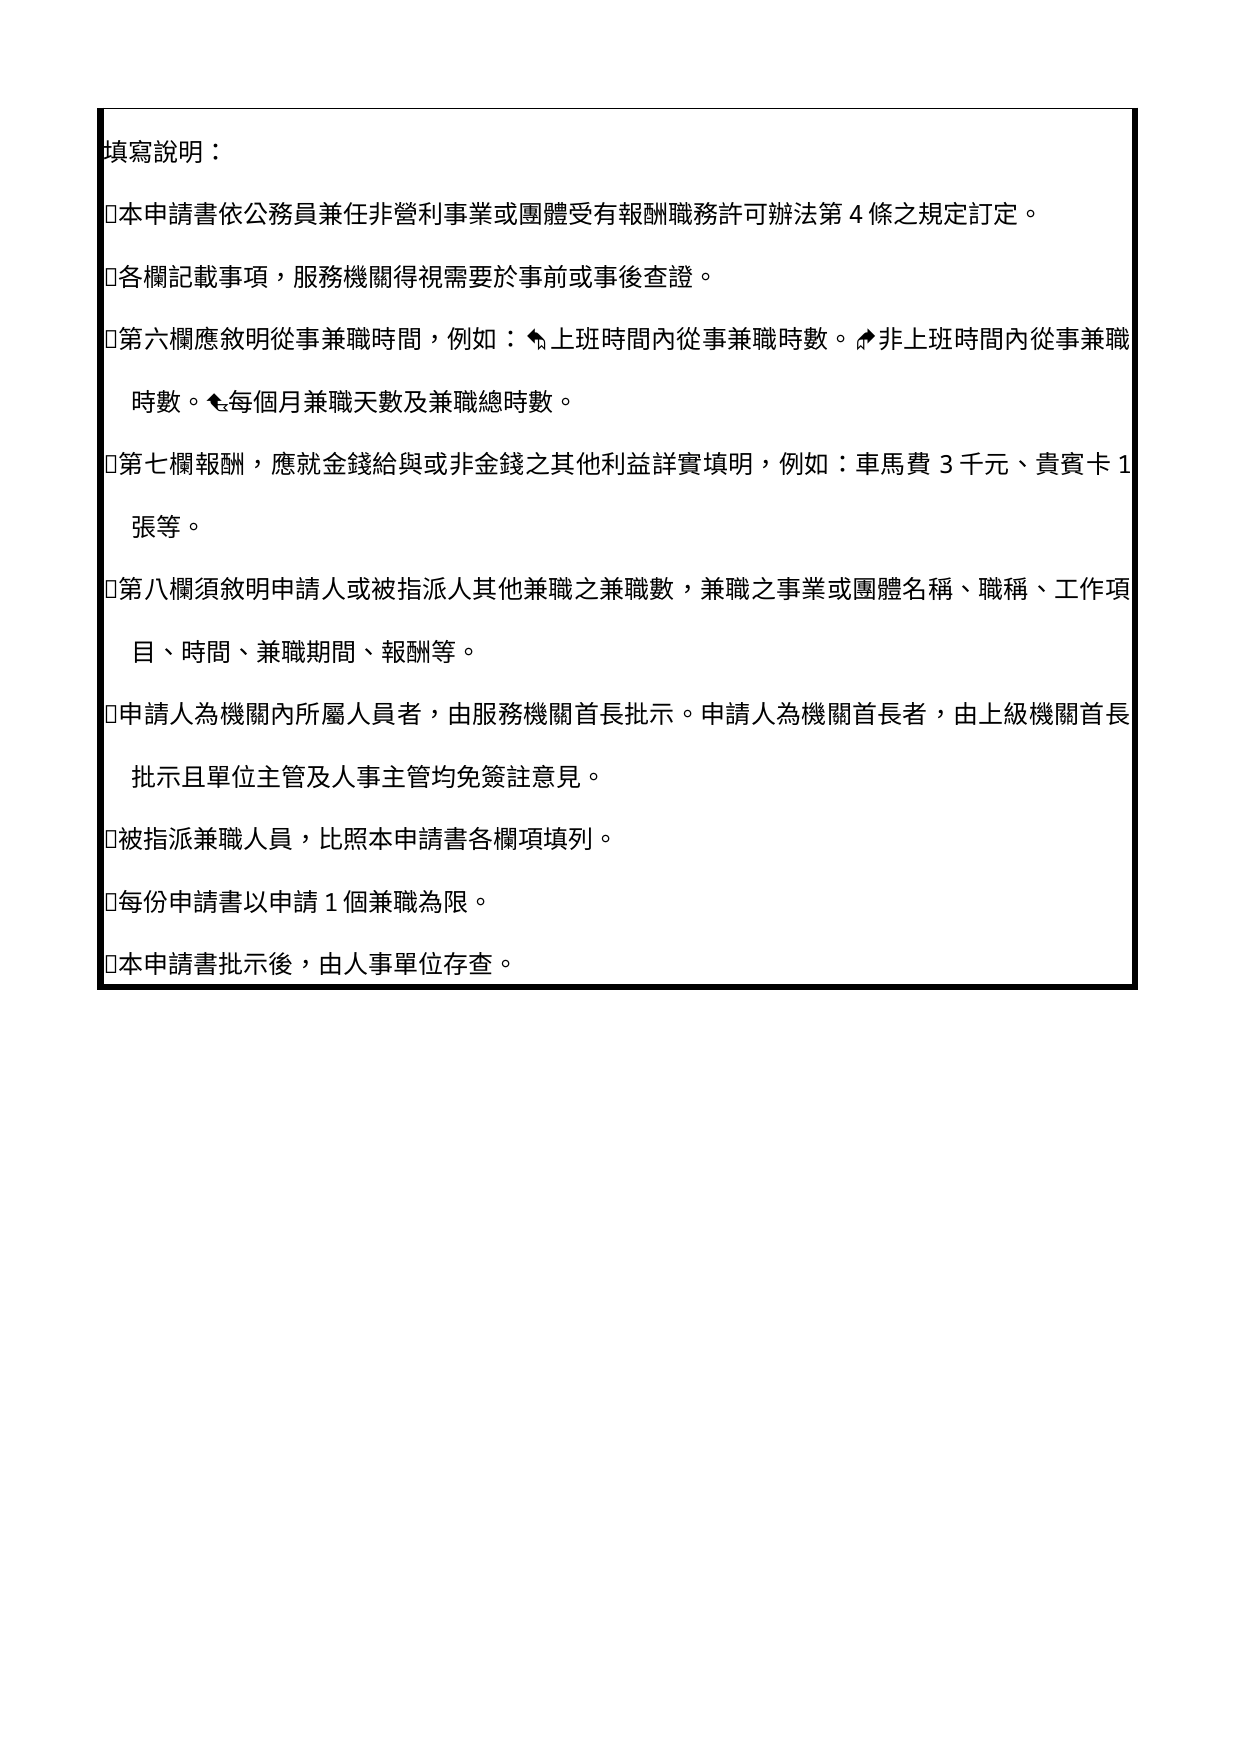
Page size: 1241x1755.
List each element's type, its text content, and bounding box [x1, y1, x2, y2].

table_cell 填寫說明： 本申請書依公務員兼任非營利事業或團體受有報酬職務許可辦法第4條之規定訂定。 各欄記載事項，服務機關得視需要於事前或事後查證。 第六欄應敘明從事兼職時間，例如：上班時間內從事兼職時數。非上班時間內從事兼職時數。每個月兼職天數及兼職總時數。 第七欄報酬，應就金錢給與或非金錢之其他利益詳實填明，例如：車馬費3千元、貴賓卡1張等。 第八欄須敘明申請人或被指派人其他兼職之兼職數，兼職之事業或團體名稱、職稱、工作項目、時間、兼職期間、報酬等。 申請人為機關內所屬人員者，由服務機關首長批示。申請人為機關首長者，由上級機關首長批示且單位主管及人事主管均免簽註意見。 被指派兼職人員，比照本申請書各欄項填列。 每份申請書以申請1個兼職為限。 本申請書批示後，由人事單位存查。 [104, 109, 1132, 984]
